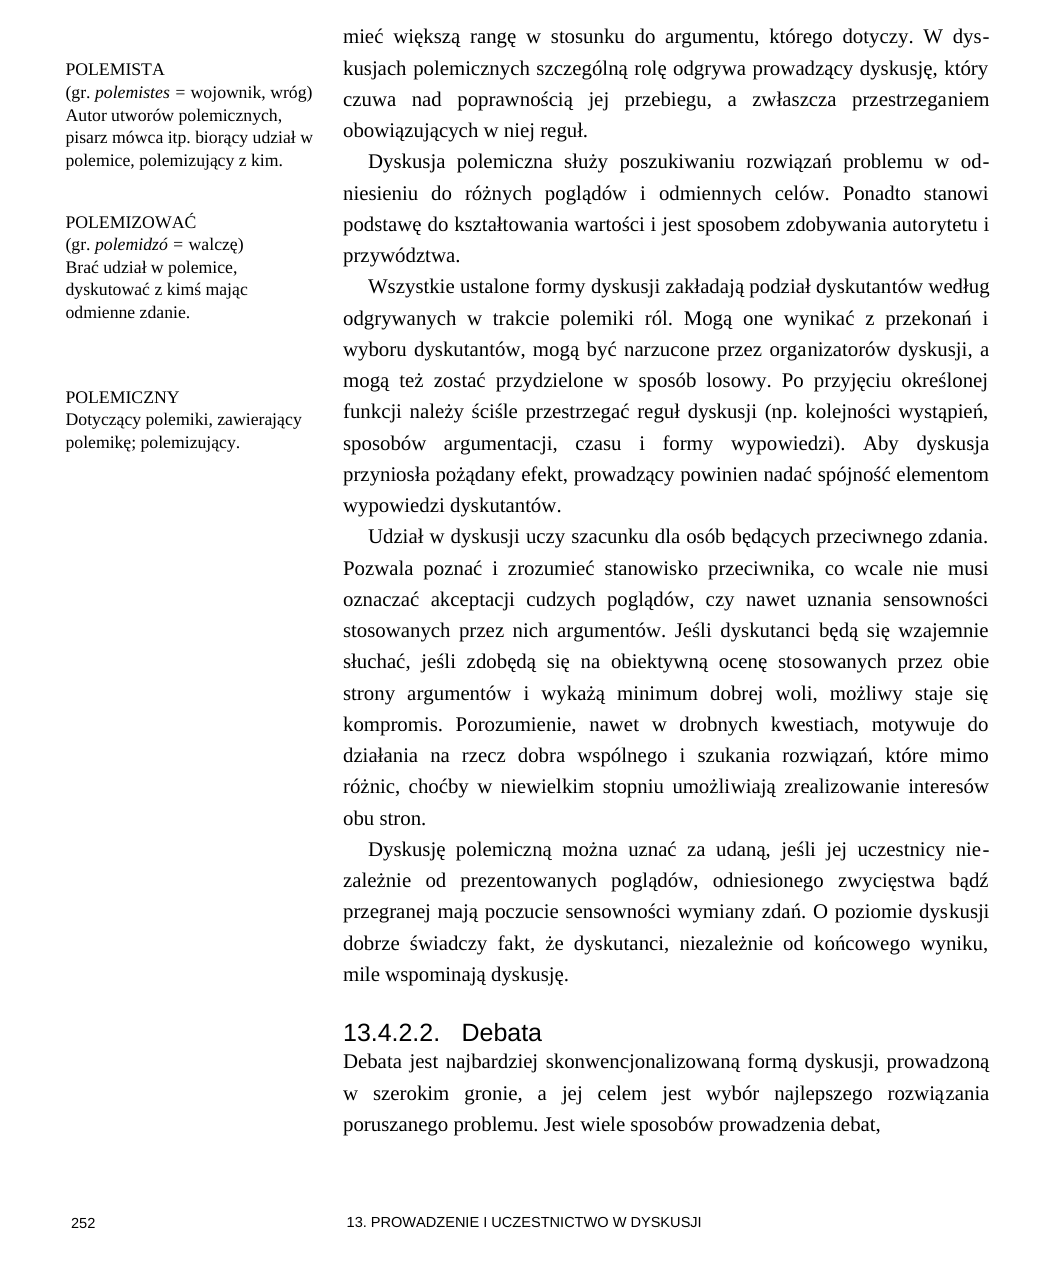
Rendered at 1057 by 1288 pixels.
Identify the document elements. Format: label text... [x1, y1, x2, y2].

text Dotyczący polemiki, zawierający polemikę; polemizujący. [65, 409, 317, 452]
text Debata jest najbardziej skonwencjonalizowaną formą dyskusji, prowa­dzoną w szerokim gronie, a jej celem jest wybór najlepszego rozwią­zania poruszanego problemu. Jest wiele sposobów prowadzenia debat, [343, 1049, 989, 1136]
text Dyskusja polemiczna służy poszukiwaniu rozwiązań problemu w od­niesieniu do różnych poglądów i odmiennych celów. Ponadto stanowi podstawę do kształtowania wartości i jest sposobem zdobywania auto­rytetu i przywództwa. [343, 149, 989, 267]
text POLEMIZOWAĆ [65, 211, 317, 232]
text (gr. polemistes = wojownik, wróg) [65, 81, 317, 102]
text Dyskusję polemiczną można uznać za udaną, jeśli jej uczestnicy nie­zależnie od prezentowanych poglądów, odniesionego zwycięstwa bądź przegranej mają poczucie sensowności wymiany zdań. O poziomie dys­kusji dobrze świadczy fakt, że dyskutanci, niezależnie od końcowego wyniku, mile wspominają dyskusję. [343, 837, 989, 986]
text Udział w dyskusji uczy szacunku dla osób będących przeciwnego zdania. Pozwala poznać i zrozumieć stanowisko przeciwnika, co wcale nie musi oznaczać akceptacji cudzych poglądów, czy nawet uznania sensowności stosowanych przez nich argumentów. Jeśli dyskutanci będą się wzajemnie słuchać, jeśli zdobędą się na obiektywną ocenę sto­sowanych przez obie strony argumentów i wykażą minimum dobrej woli, możliwy staje się kompromis. Porozumienie, nawet w drobnych kwestiach, motywuje do działania na rzecz dobra wspólnego i szukania rozwiązań, które mimo różnic, choćby w niewielkim stopniu umożli­wiają zrealizowanie interesów obu stron. [343, 524, 989, 830]
text (gr. polemidzó = walczę) [65, 234, 317, 254]
text Brać udział w polemice, dyskutować z kimś mając odmienne zdanie. [65, 256, 317, 322]
subtitle 13.4.2.2. Debata [343, 1018, 989, 1047]
text Wszystkie ustalone formy dyskusji zakładają podział dyskutan­tów według odgrywanych w trakcie polemiki ról. Mogą one wynikać z przekonań i wyboru dyskutantów, mogą być narzucone przez orga­nizatorów dyskusji, a mogą też zostać przydzielone w sposób losowy. Po przyjęciu określonej funkcji należy ściśle przestrzegać reguł dyskusji (np. kolejności wystąpień, sposobów argumentacji, czasu i formy wypo­wiedzi). Aby dyskusja przyniosła pożądany efekt, prowadzący powinien nadać spójność elementom wypowiedzi dyskutantów. [343, 274, 989, 517]
text 252 [68, 1214, 98, 1231]
text Autor utworów polemicznych, pisarz mówca itp. biorący udział w polemice, polemizujący z kim. [65, 104, 317, 170]
text POLEMICZNY [65, 386, 317, 407]
text POLEMISTA [65, 59, 317, 79]
text 13. PROWADZENIE I UCZESTNICTWO W DYSKUSJI [346, 1214, 729, 1231]
text mieć większą rangę w stosunku do argumentu, którego dotyczy. W dys­kusjach polemicznych szczególną rolę odgrywa prowadzący dyskusję, który czuwa nad poprawnością jej przebiegu, a zwłaszcza przestrzega­niem obowiązujących w niej reguł. [343, 24, 989, 142]
